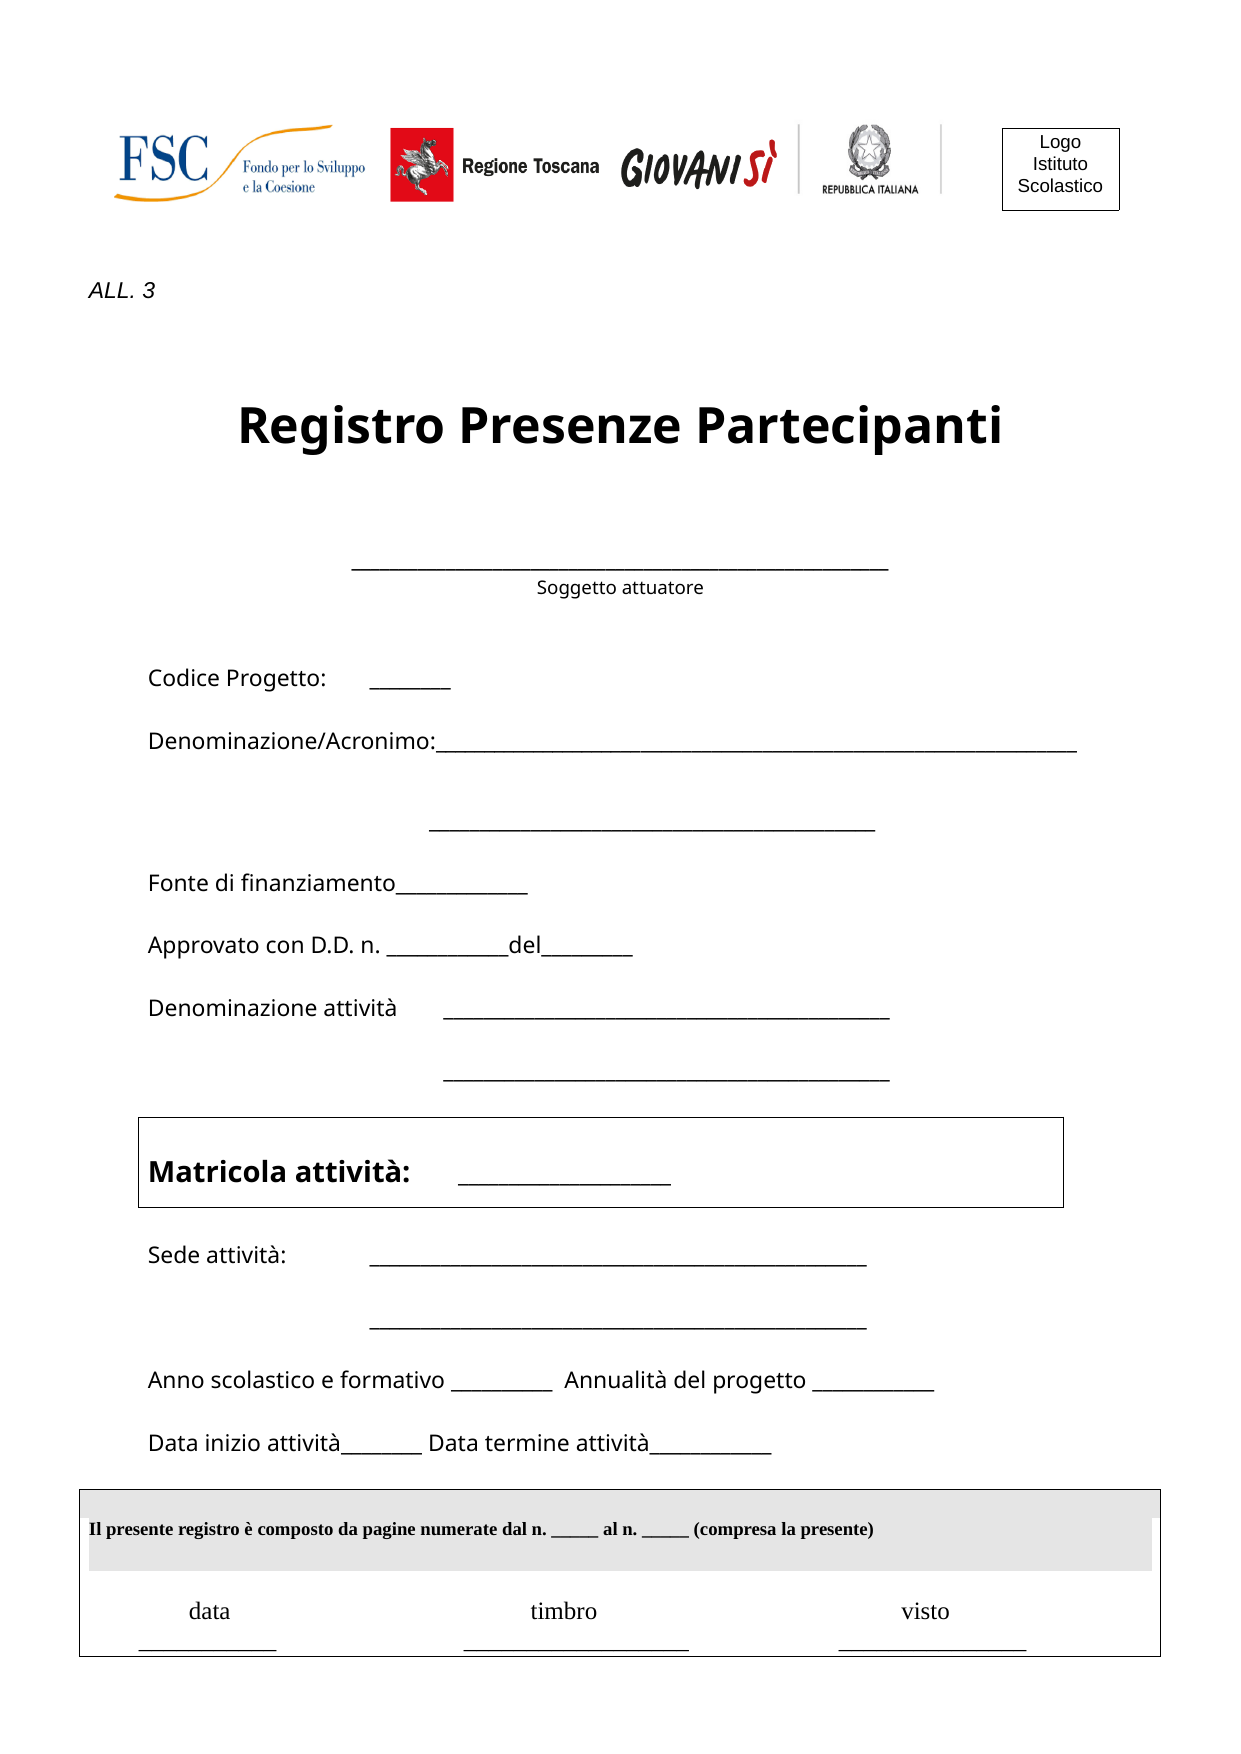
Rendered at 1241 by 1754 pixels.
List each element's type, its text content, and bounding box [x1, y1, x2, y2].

text Anno scolastico e formativo __________ Annualità del progetto ____________ [148, 1364, 1152, 1395]
text Registro Presenze Partecipanti [89, 390, 1152, 458]
text Fonte di finanziamento_____________ [148, 867, 1152, 898]
text ____________________________________________ [148, 1054, 1152, 1085]
text Denominazione attività ____________________________________________ [148, 992, 1152, 1023]
text Approvato con D.D. n. ____________del_________ [148, 929, 1152, 960]
text _________________________________________________________ [89, 543, 1152, 574]
text data timbro visto [89, 1596, 1152, 1622]
text Matricola attività: _____________________ [139, 1148, 1063, 1191]
text Sede attività: _________________________________________________ [148, 1239, 1152, 1270]
text Data inizio attività________ Data termine attività____________ [148, 1427, 1152, 1458]
text Istituto Scolastico [1004, 153, 1116, 196]
text Soggetto attuatore [89, 574, 1152, 600]
text Logo [1004, 131, 1116, 153]
text _________________________________________________ [89, 1302, 1152, 1333]
text ____________________________________________ [148, 804, 1152, 835]
text Denominazione/Acronimo: ___________________________________________ [148, 725, 1152, 756]
text ALL. 3 [89, 277, 1152, 303]
picture [101, 86, 964, 235]
subtitle Il presente registro è composto da pagine numerate dal n. _____ al n. _____ (compresa la presente) [89, 1518, 1152, 1539]
text Codice Progetto: ________ [148, 662, 1152, 694]
text ___________ __________________ _______________ [80, 1622, 1160, 1656]
